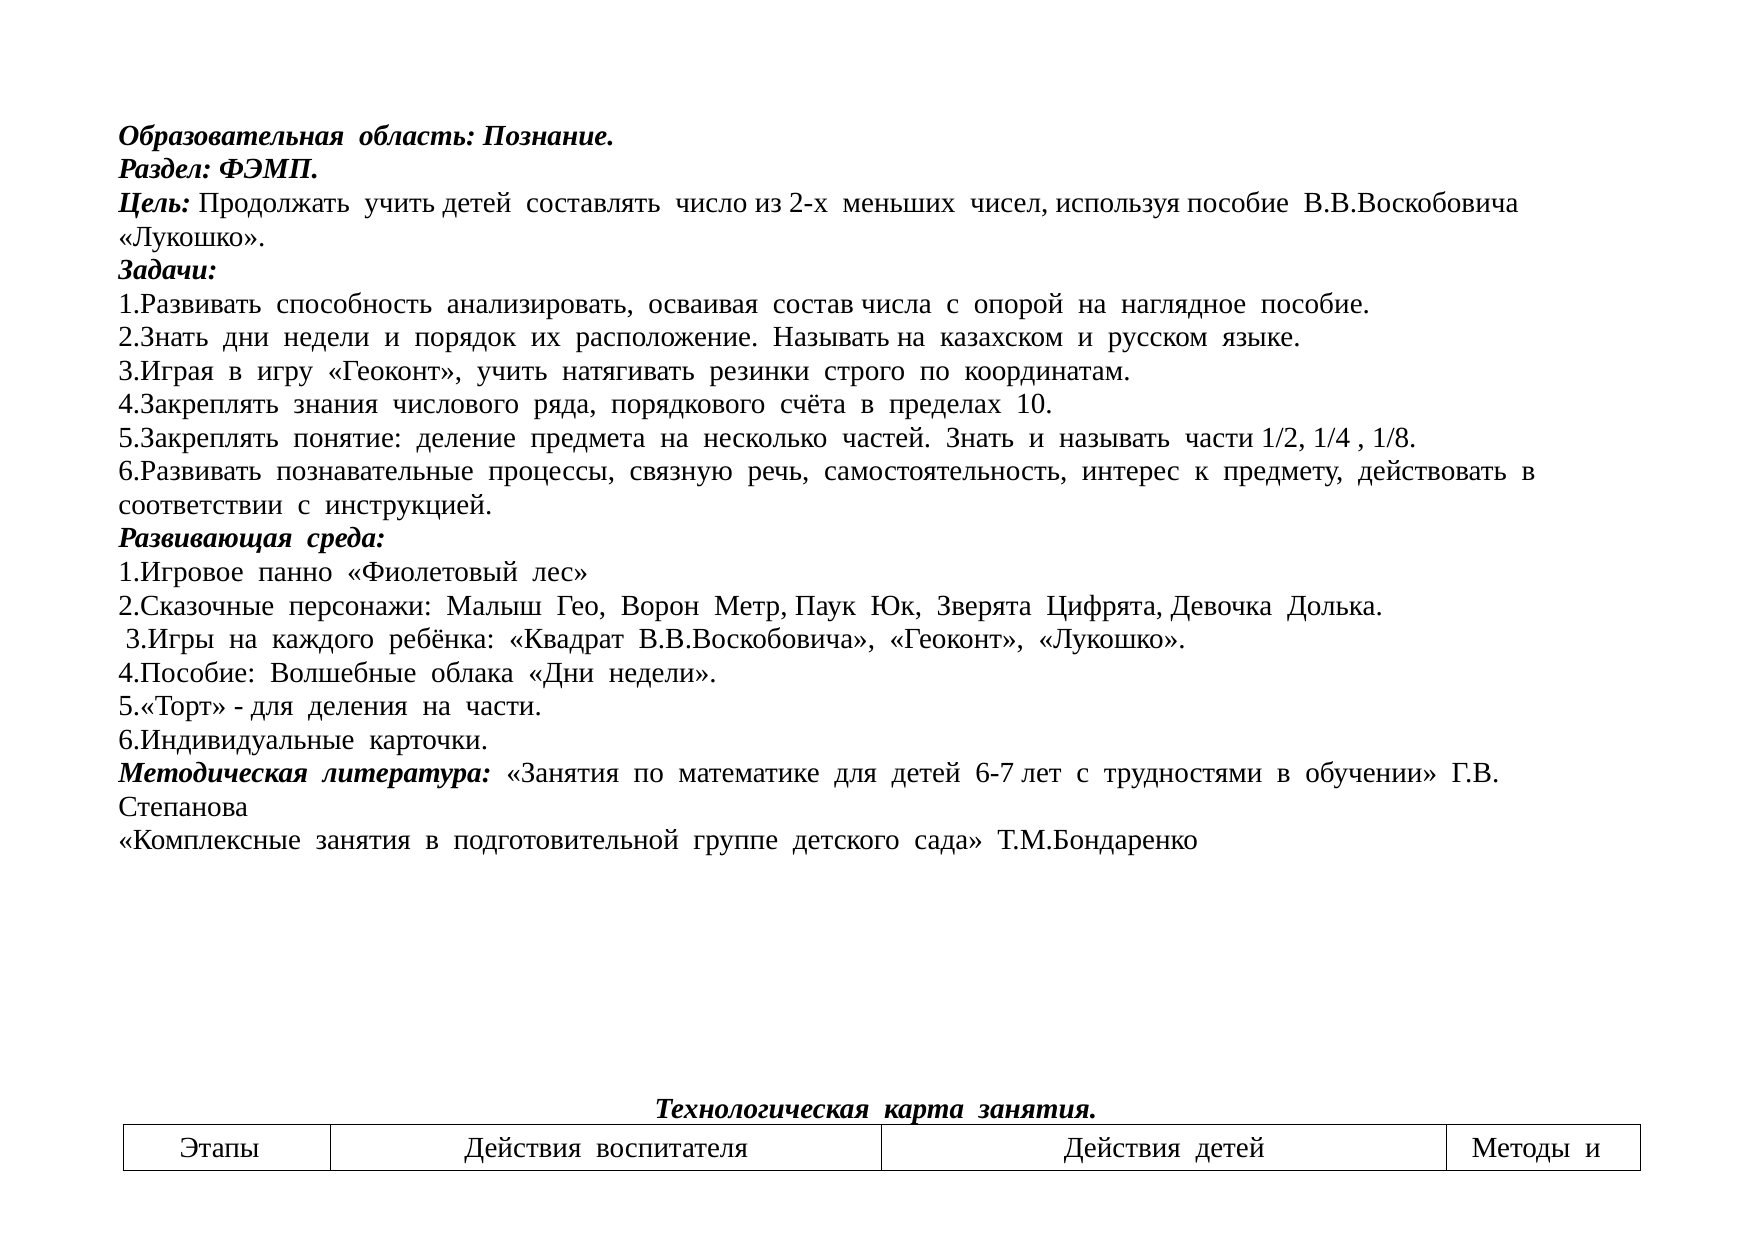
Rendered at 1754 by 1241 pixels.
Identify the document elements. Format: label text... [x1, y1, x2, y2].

text 6.Развивать познавательные процессы, связную речь, самостоятельность, интерес к предмету, действовать в соответствии с инструкцией. [118, 453, 1636, 521]
text «Комплексные занятия в подготовительной группе детского сада» Т.М.Бондаренко [118, 822, 1636, 856]
table_header Действия детей [882, 1125, 1446, 1170]
text 1.Развивать способность анализировать, осваивая состав числа с опорой на наглядное пособие. [118, 286, 1636, 319]
text Раздел: ФЭМП. [118, 152, 1636, 185]
text Цель: Продолжать учить детей составлять число из 2-х меньших чисел, используя пособие В.В.Воскобовича «Лукошко». [118, 185, 1636, 252]
table_header Методы и [1447, 1125, 1640, 1170]
text 2.Знать дни недели и порядок их расположение. Называть на казахском и русском языке. [118, 319, 1636, 353]
table_header Этапы [124, 1125, 330, 1170]
text 2.Сказочные персонажи: Малыш Гео, Ворон Метр, Паук Юк, Зверята Цифрята, Девочка Долька. [118, 588, 1636, 621]
text 4.Пособие: Волшебные облака «Дни недели». [118, 655, 1636, 688]
text Образовательная область: Познание. [118, 118, 1636, 152]
text Задачи: [118, 252, 1636, 286]
text 3.Игры на каждого ребёнка: «Квадрат В.В.Воскобовича», «Геоконт», «Лукошко». [118, 621, 1636, 655]
text 4.Закреплять знания числового ряда, порядкового счёта в пределах 10. [118, 386, 1636, 420]
text 5.«Торт» - для деления на части. [118, 688, 1636, 722]
text 1.Игровое панно «Фиолетовый лес» [118, 554, 1636, 588]
table_header Действия воспитателя [331, 1125, 881, 1170]
text 6.Индивидуальные карточки. [118, 722, 1636, 755]
text 5.Закреплять понятие: деление предмета на несколько частей. Знать и называть части 1/2, 1/4 , 1/8. [118, 420, 1636, 453]
text Технологическая карта занятия. [118, 1091, 1636, 1124]
text Методическая литература: «Занятия по математике для детей 6-7 лет с трудностями в обучении» Г.В. Степанова [118, 755, 1636, 822]
text 3.Играя в игру «Геоконт», учить натягивать резинки строго по координатам. [118, 353, 1636, 386]
text Развивающая среда: [118, 521, 1636, 554]
